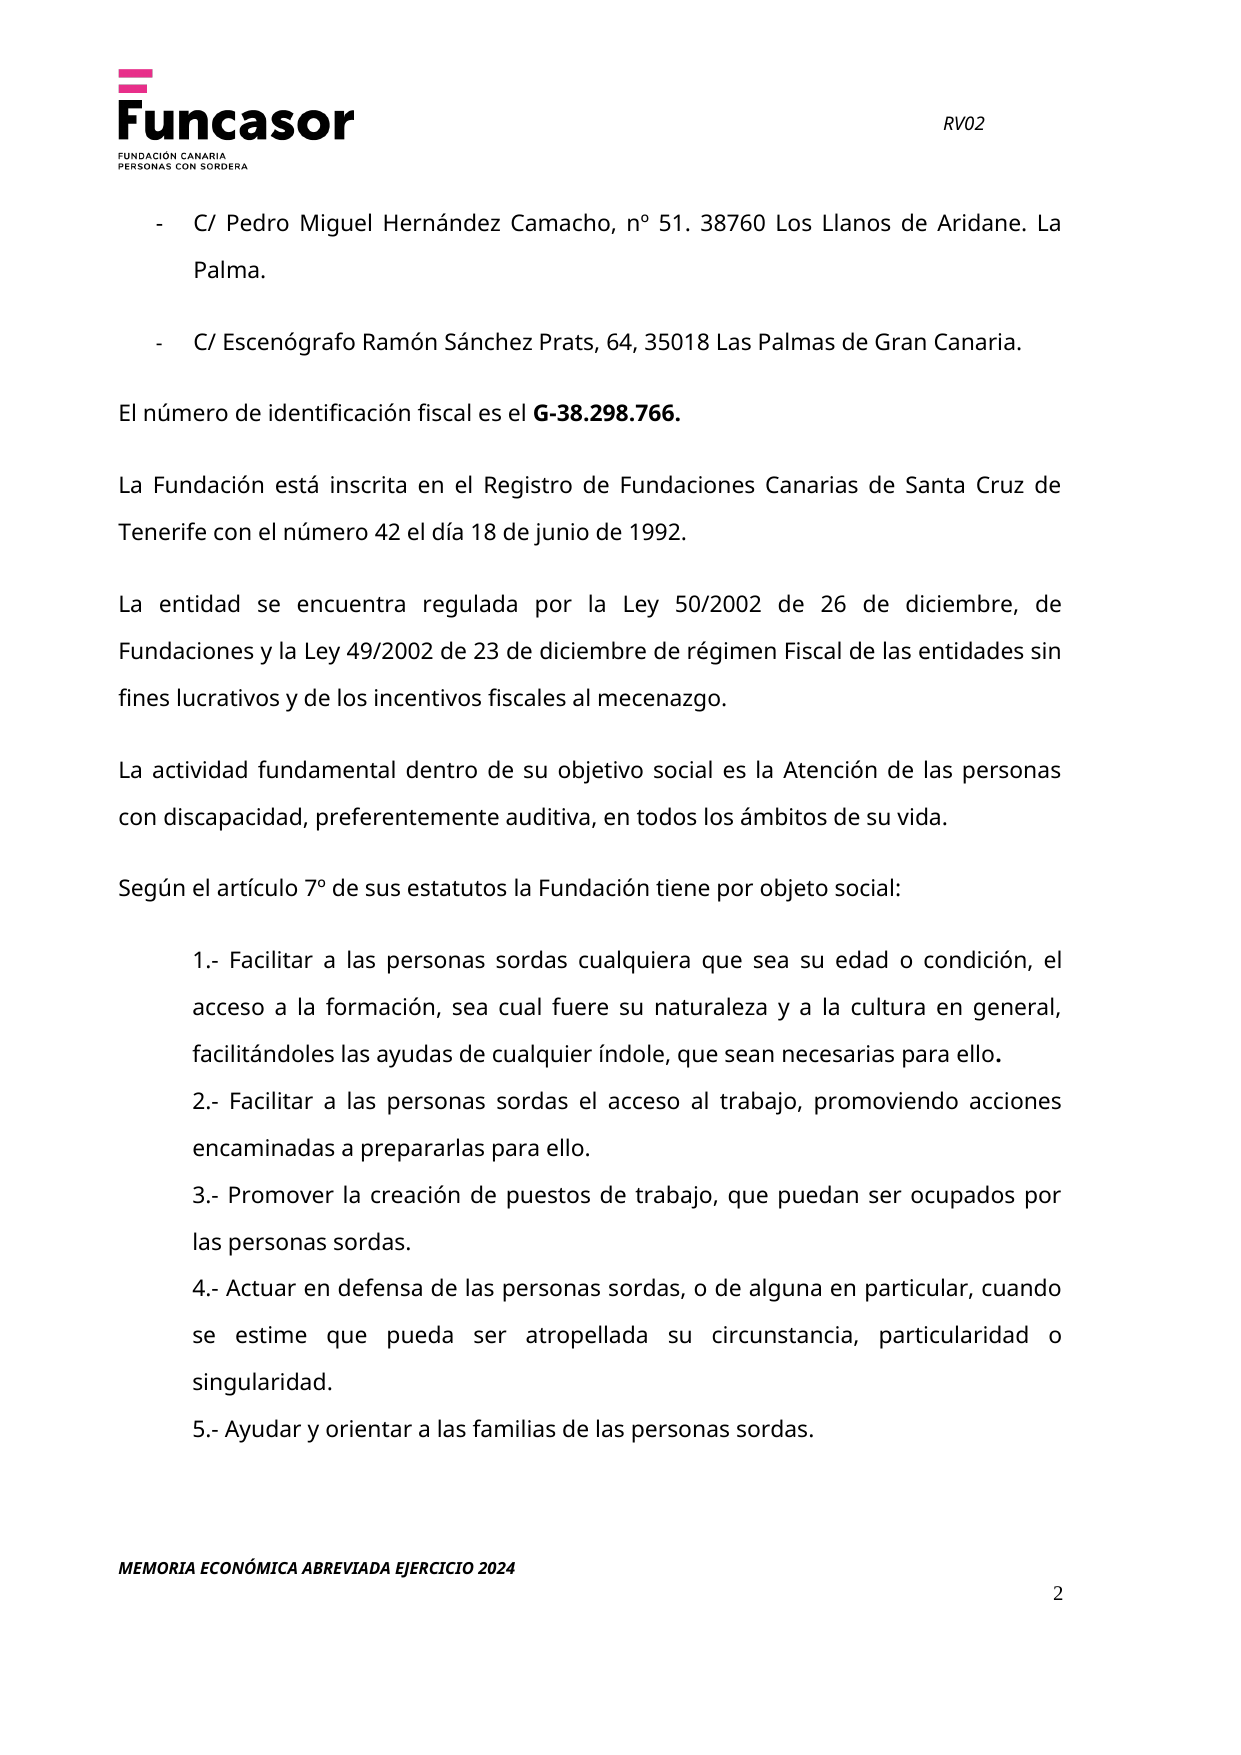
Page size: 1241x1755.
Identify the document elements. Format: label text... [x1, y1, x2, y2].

text La actividad fundamental dentro de su objetivo social es la Atención de las personas con discapacidad, preferentemente auditiva, en todos los ámbitos de su vida. [118, 754, 1063, 832]
text El número de identificación fiscal es el G-38.298.766. [118, 397, 1063, 429]
text 2.- Facilitar a las personas sordas el acceso al trabajo, promoviendo acciones encaminadas a prepararlas para ello. [192, 1085, 1063, 1163]
text 1.- Facilitar a las personas sordas cualquiera que sea su edad o condición, el acceso a la formación, sea cual fuere su naturaleza y a la cultura en general, facilitándoles las ayudas de cualquier índole, que sean necesarias para ello. [192, 944, 1063, 1069]
text 4.- Actuar en defensa de las personas sordas, o de alguna en particular, cuando se estime que pueda ser atropellada su circunstancia, particularidad o singularidad. [192, 1272, 1063, 1397]
text 5.- Ayudar y orientar a las familias de las personas sordas. [192, 1413, 1063, 1444]
text La entidad se encuentra regulada por la Ley 50/2002 de 26 de diciembre, de Fundaciones y la Ley 49/2002 de 23 de diciembre de régimen Fiscal de las entidades sin fines lucrativos y de los incentivos fiscales al mecenazgo. [118, 588, 1063, 713]
list C/ Pedro Miguel Hernández Camacho, nº 51. 38760 Los Llanos de Aridane. La Palma. [156, 207, 1063, 285]
list C/ Escenógrafo Ramón Sánchez Prats, 64, 35018 Las Palmas de Gran Canaria. [156, 326, 1063, 357]
text La Fundación está inscrita en el Registro de Fundaciones Canarias de Santa Cruz de Tenerife con el número 42 el día 18 de junio de 1992. [118, 469, 1063, 547]
text 3.- Promover la creación de puestos de trabajo, que puedan ser ocupados por las personas sordas. [192, 1179, 1063, 1257]
text Según el artículo 7º de sus estatutos la Fundación tiene por objeto social: [118, 872, 1063, 904]
